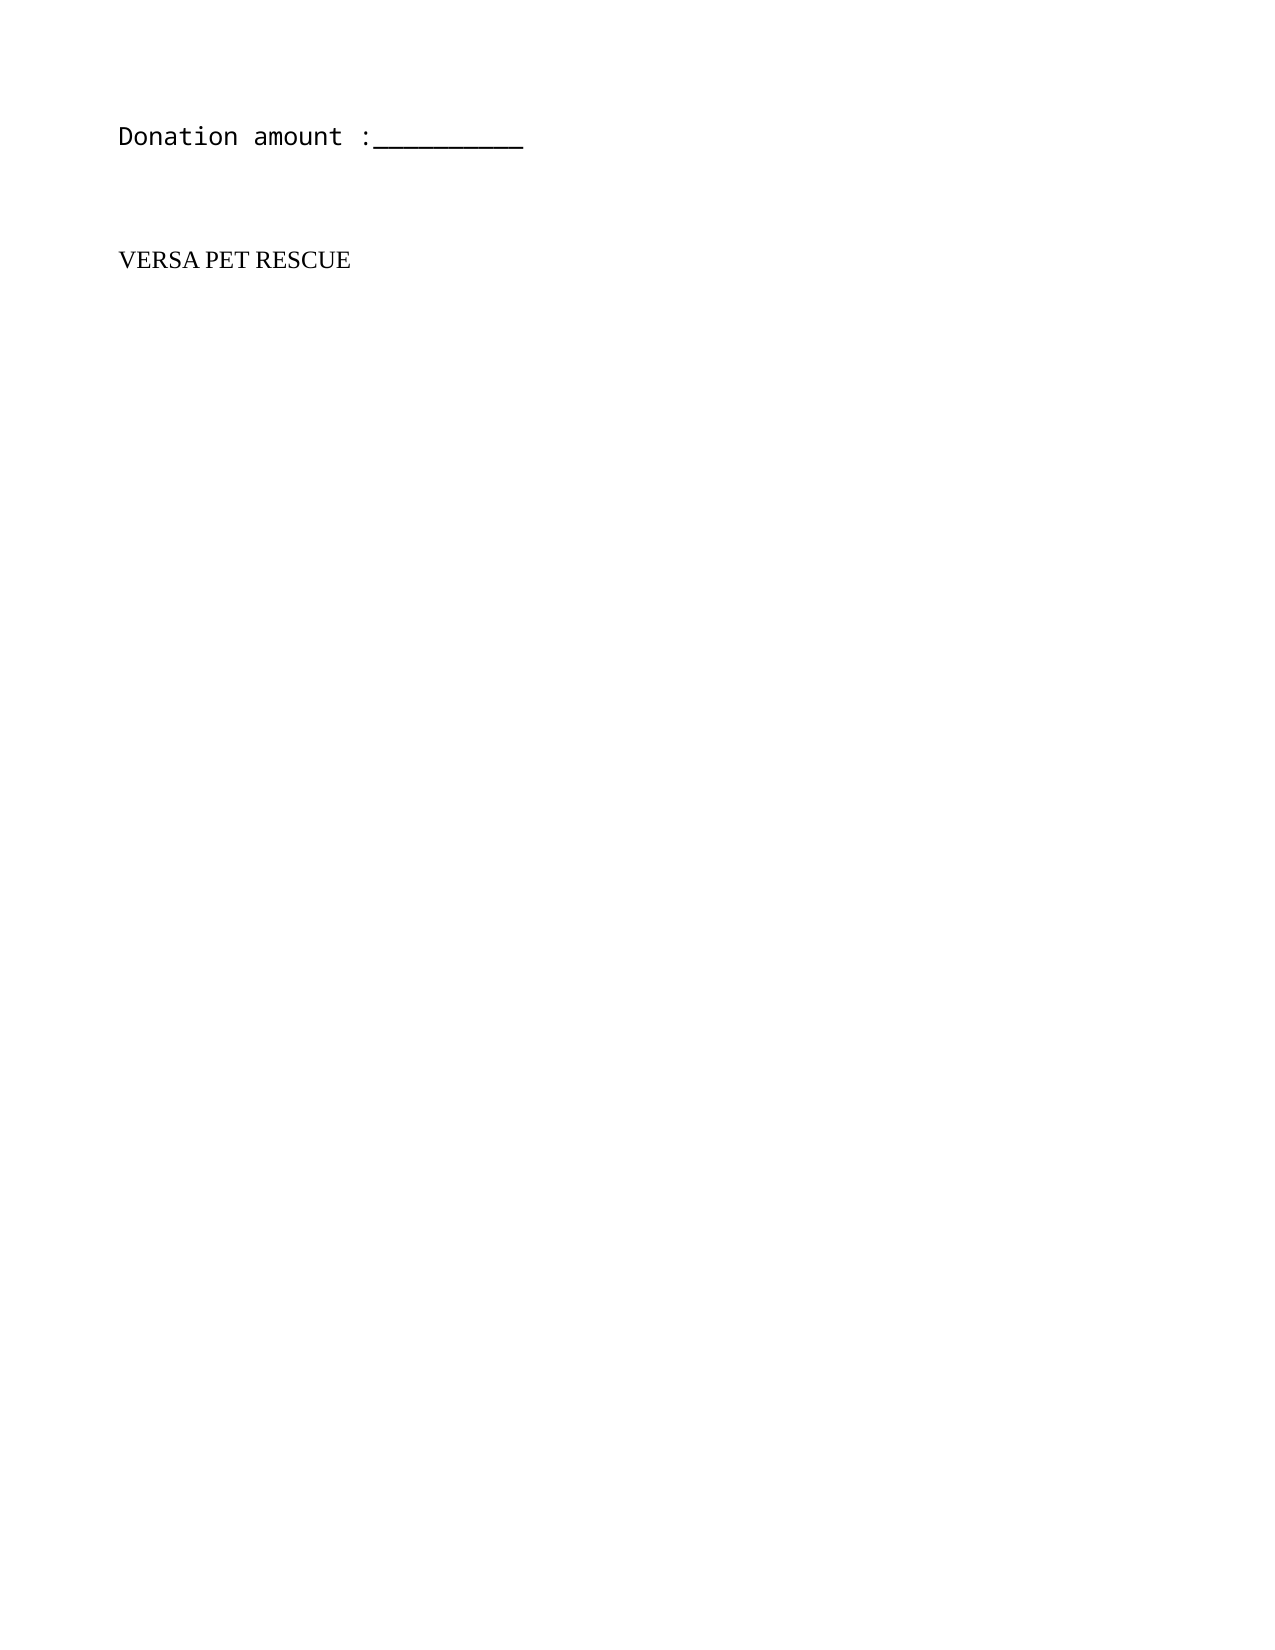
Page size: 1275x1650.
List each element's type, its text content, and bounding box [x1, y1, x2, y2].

text VERSA PET RESCUE [118, 245, 1157, 303]
text Donation amount :__________ [118, 118, 1157, 152]
